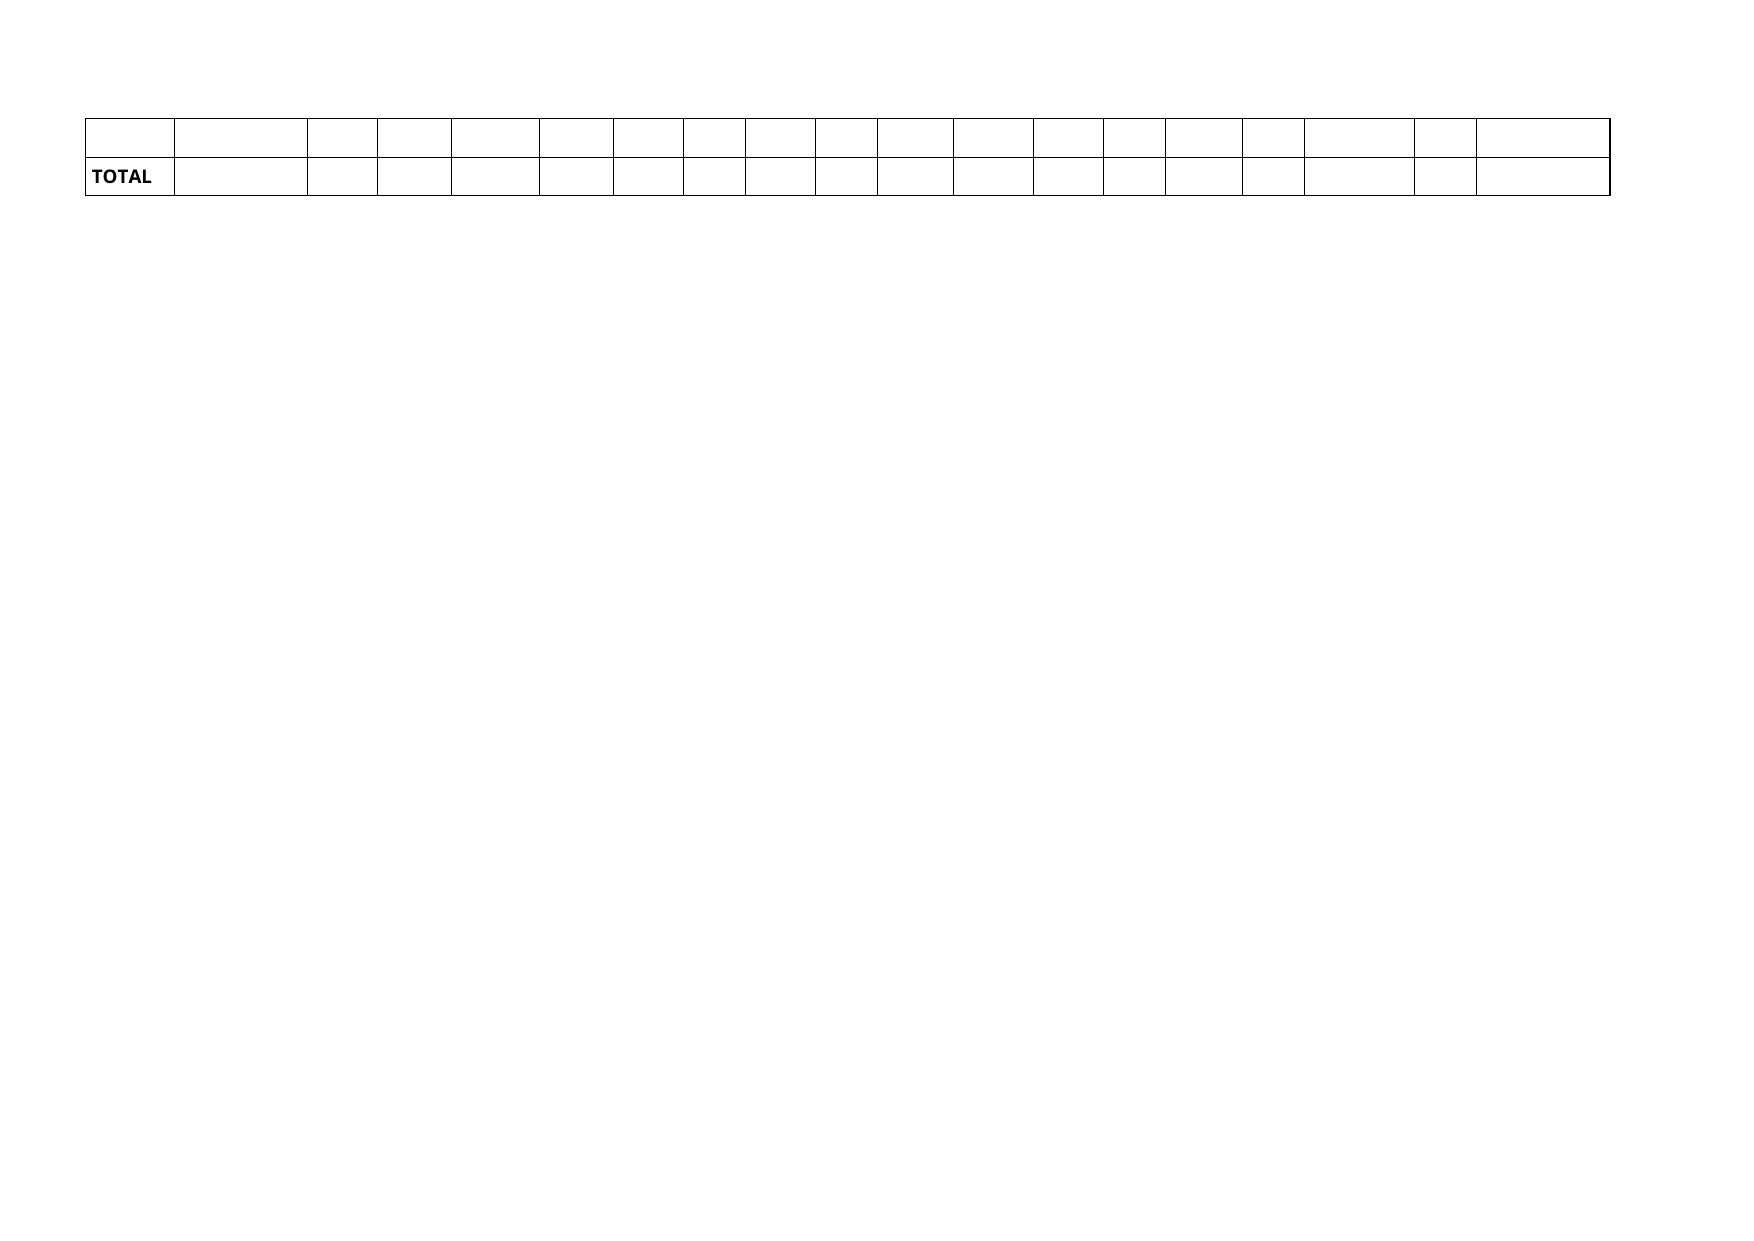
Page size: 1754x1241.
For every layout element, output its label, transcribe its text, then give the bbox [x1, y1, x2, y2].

table_cell [614, 119, 683, 157]
table_cell [308, 158, 377, 195]
table_cell [1305, 158, 1414, 195]
table_cell [175, 119, 307, 157]
table_cell [175, 158, 307, 195]
table_cell [1104, 158, 1165, 195]
table_cell [1166, 158, 1242, 195]
table_cell [746, 158, 815, 195]
table_cell [540, 119, 613, 157]
table_cell [1305, 119, 1414, 157]
table_cell [684, 119, 745, 157]
table_cell [86, 119, 174, 157]
table_cell [452, 119, 539, 157]
table_cell [540, 158, 613, 195]
table_cell [308, 119, 377, 157]
table_cell [954, 119, 1033, 157]
table_cell [816, 158, 877, 195]
table_cell [452, 158, 539, 195]
table_cell [1166, 119, 1242, 157]
table_cell [878, 158, 953, 195]
table_cell [816, 119, 877, 157]
table_cell [1415, 119, 1476, 157]
table_cell [1477, 158, 1609, 195]
table_cell [746, 119, 815, 157]
table_cell [1477, 119, 1609, 157]
table_cell TOTAL [86, 158, 174, 195]
table_cell [1034, 119, 1103, 157]
table_cell [614, 158, 683, 195]
table_cell [1415, 158, 1476, 195]
table_cell [378, 158, 451, 195]
table_cell [878, 119, 953, 157]
table_cell [1104, 119, 1165, 157]
table_cell [684, 158, 745, 195]
table_cell [954, 158, 1033, 195]
table_cell [1243, 158, 1304, 195]
table_cell [378, 119, 451, 157]
table_cell [1243, 119, 1304, 157]
table_cell [1034, 158, 1103, 195]
